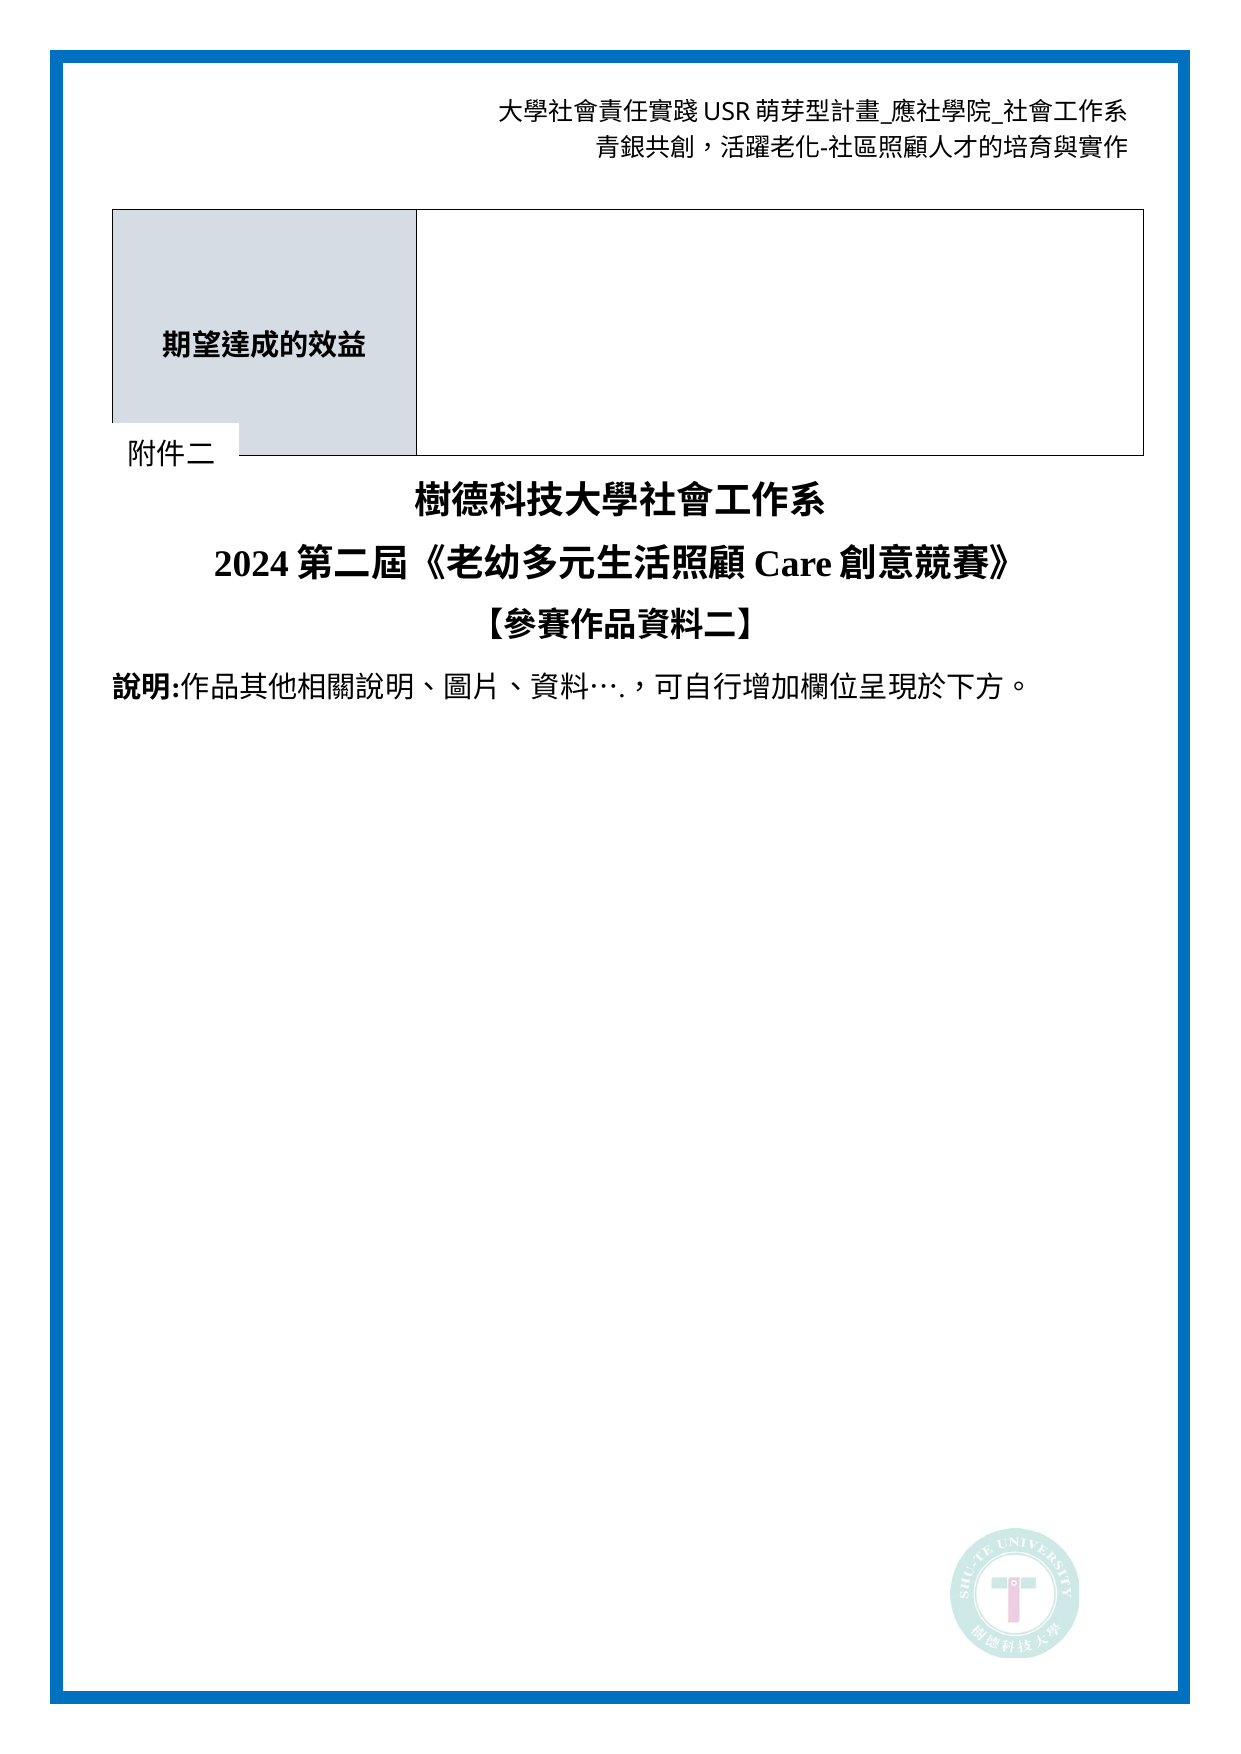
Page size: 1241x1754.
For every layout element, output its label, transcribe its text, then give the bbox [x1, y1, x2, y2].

text 2024第二屆《老幼多元生活照顧Care創意競賽》 [112, 518, 1128, 581]
text 說明:作品其他相關說明、圖片、資料….，可自行增加欄位呈現於下方。 [1053, 643, 1128, 706]
table_cell 期望達成的效益 [113, 210, 416, 455]
text 附件二 [127, 430, 224, 473]
text 【參賽作品資料二】 [112, 581, 1128, 643]
table_cell [417, 210, 1143, 455]
text 樹德科技大學社會工作系 [112, 423, 1128, 518]
text 說明:作品其他相關說明、圖片、資料….，可自行增加欄位呈現於下方。 [112, 643, 188, 706]
